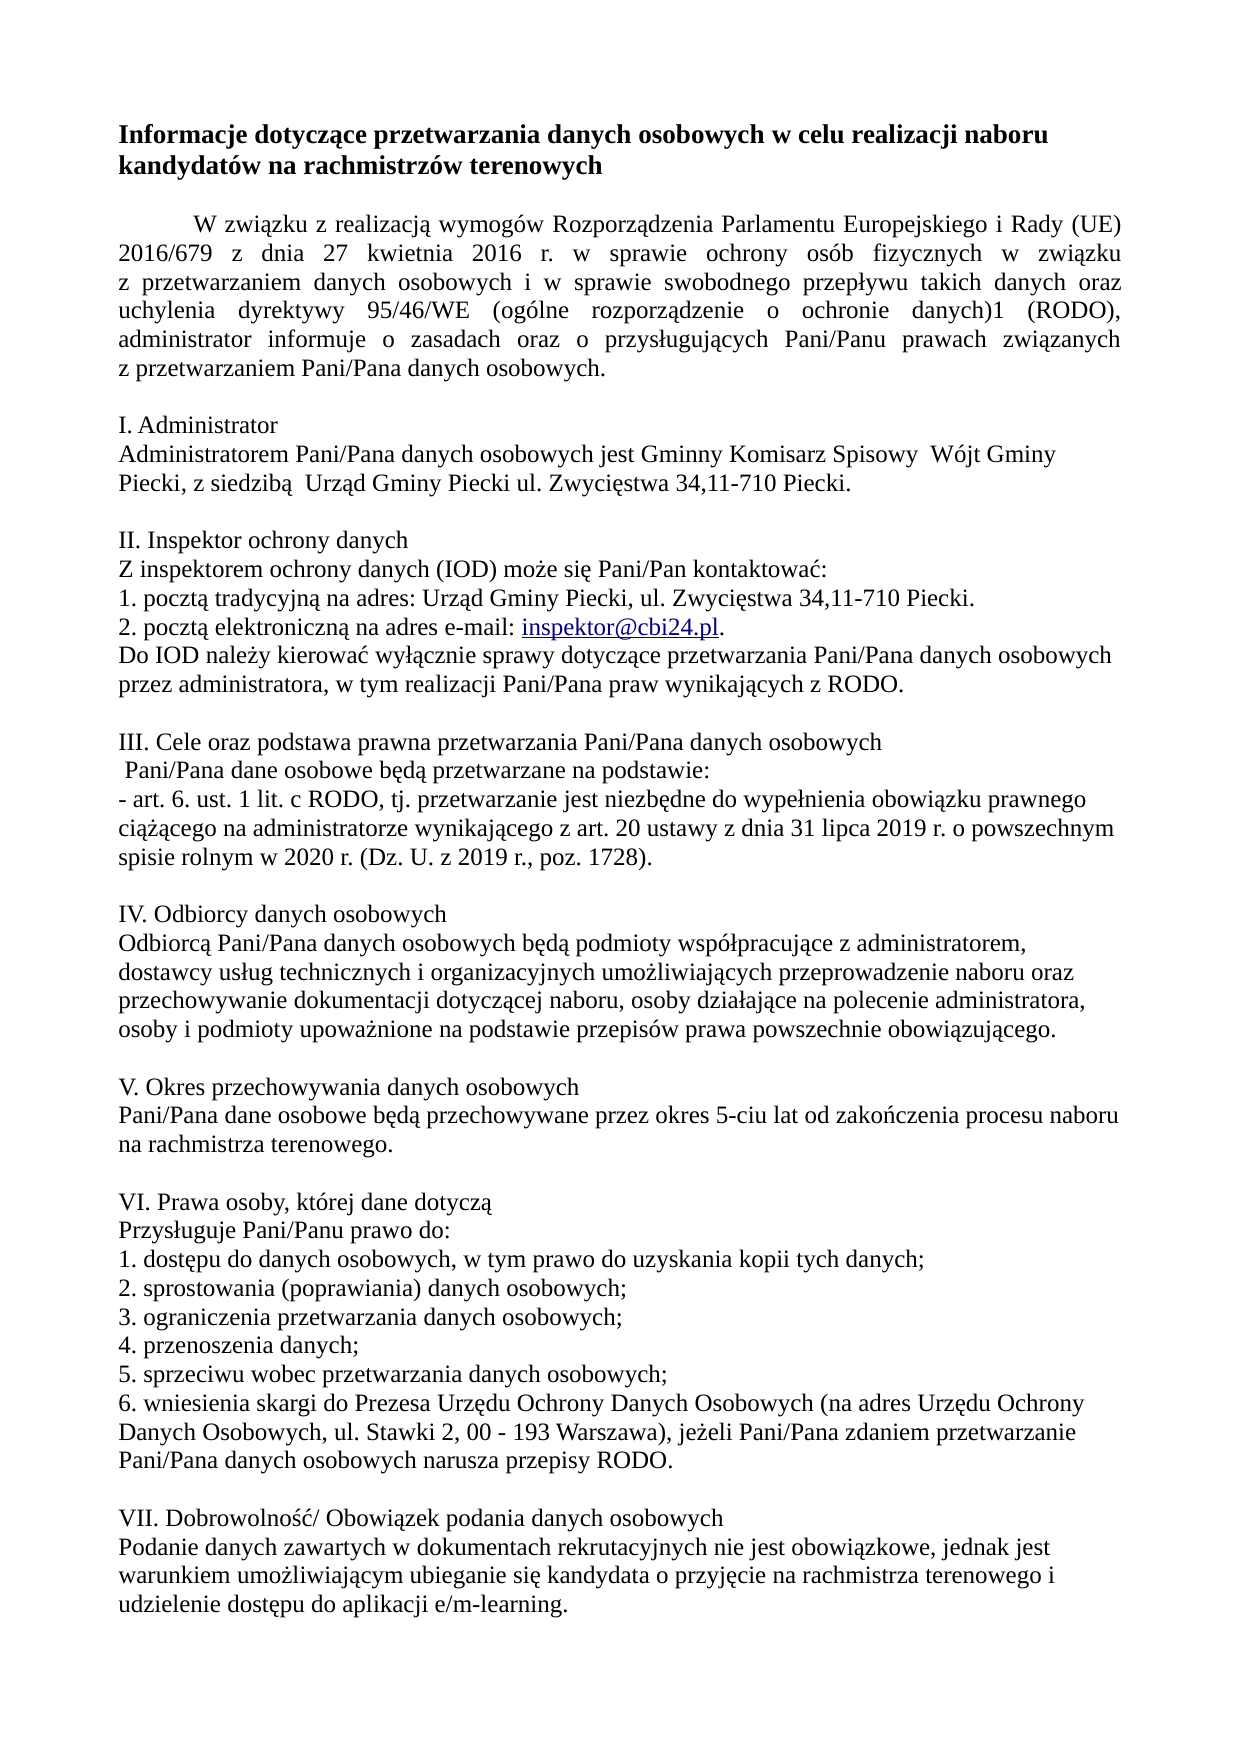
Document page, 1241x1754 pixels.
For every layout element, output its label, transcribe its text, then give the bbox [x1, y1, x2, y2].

text 1. pocztą tradycyjną na adres: Urząd Gminy Piecki, ul. Zwycięstwa 34,11-710 Piecki. [118, 583, 1122, 612]
text 2. pocztą elektroniczną na adres e-mail: inspektor@cbi24.pl. [118, 612, 1122, 640]
text Odbiorcą Pani/Pana danych osobowych będą podmioty współpracujące z administratorem, dostawcy usług technicznych i organizacyjnych umożliwiających przeprowadzenie naboru oraz przechowywanie dokumentacji dotyczącej naboru, osoby działające na polecenie administratora, osoby i podmioty upoważnione na podstawie przepisów prawa powszechnie obowiązującego. [118, 928, 1122, 1043]
text Przysługuje Pani/Panu prawo do: [118, 1215, 1122, 1244]
text VI. Prawa osoby, której dane dotyczą [118, 1187, 1122, 1215]
text 5. sprzeciwu wobec przetwarzania danych osobowych; [118, 1359, 1122, 1388]
text 6. wniesienia skargi do Prezesa Urzędu Ochrony Danych Osobowych (na adres Urzędu Ochrony Danych Osobowych, ul. Stawki 2, 00 - 193 Warszawa), jeżeli Pani/Pana zdaniem przetwarzanie Pani/Pana danych osobowych narusza przepisy RODO. [118, 1388, 1122, 1474]
text I. Administrator [118, 410, 1122, 439]
text Do IOD należy kierować wyłącznie sprawy dotyczące przetwarzania Pani/Pana danych osobowych przez administratora, w tym realizacji Pani/Pana praw wynikających z RODO. [118, 640, 1122, 698]
text IV. Odbiorcy danych osobowych [118, 899, 1122, 928]
text Pani/Pana dane osobowe będą przechowywane przez okres 5-ciu lat od zakończenia procesu naboru na rachmistrza terenowego. [118, 1100, 1122, 1158]
text Podanie danych zawartych w dokumentach rekrutacyjnych nie jest obowiązkowe, jednak jest warunkiem umożliwiającym ubieganie się kandydata o przyjęcie na rachmistrza terenowego i udzielenie dostępu do aplikacji e/m-learning. [118, 1532, 1122, 1618]
text - art. 6. ust. 1 lit. c RODO, tj. przetwarzanie jest niezbędne do wypełnienia obowiązku prawnego ciążącego na administratorze wynikającego z art. 20 ustawy z dnia 31 lipca 2019 r. o powszechnym spisie rolnym w 2020 r. (Dz. U. z 2019 r., poz. 1728). [118, 784, 1122, 870]
text 1. dostępu do danych osobowych, w tym prawo do uzyskania kopii tych danych; [118, 1244, 1122, 1273]
text V. Okres przechowywania danych osobowych [118, 1072, 1122, 1100]
text Pani/Pana dane osobowe będą przetwarzane na podstawie: [118, 755, 1122, 784]
text III. Cele oraz podstawa prawna przetwarzania Pani/Pana danych osobowych [118, 727, 1122, 755]
text Administratorem Pani/Pana danych osobowych jest Gminny Komisarz Spisowy Wójt Gminy Piecki, z siedzibą Urząd Gminy Piecki ul. Zwycięstwa 34,11-710 Piecki. [118, 439, 1122, 497]
text 2. sprostowania (poprawiania) danych osobowych; [118, 1273, 1122, 1302]
text 4. przenoszenia danych; [118, 1330, 1122, 1359]
text Informacje dotyczące przetwarzania danych osobowych w celu realizacji naboru kandydatów na rachmistrzów terenowych [118, 118, 1122, 180]
text 3. ograniczenia przetwarzania danych osobowych; [118, 1302, 1122, 1330]
text W związku z realizacją wymogów Rozporządzenia Parlamentu Europejskiego i Rady (UE) 2016/679 z dnia 27 kwietnia 2016 r. w sprawie ochrony osób fizycznych w związku z przetwarzaniem danych osobowych i w sprawie swobodnego przepływu takich danych oraz uchylenia dyrektywy 95/46/WE (ogólne rozporządzenie o ochronie danych)1 (RODO), administrator informuje o zasadach oraz o przysługujących Pani/Panu prawach związanych z przetwarzaniem Pani/Pana danych osobowych. [118, 209, 1122, 382]
text Z inspektorem ochrony danych (IOD) może się Pani/Pan kontaktować: [118, 554, 1122, 583]
text II. Inspektor ochrony danych [118, 525, 1122, 554]
text VII. Dobrowolność/ Obowiązek podania danych osobowych [118, 1503, 1122, 1532]
